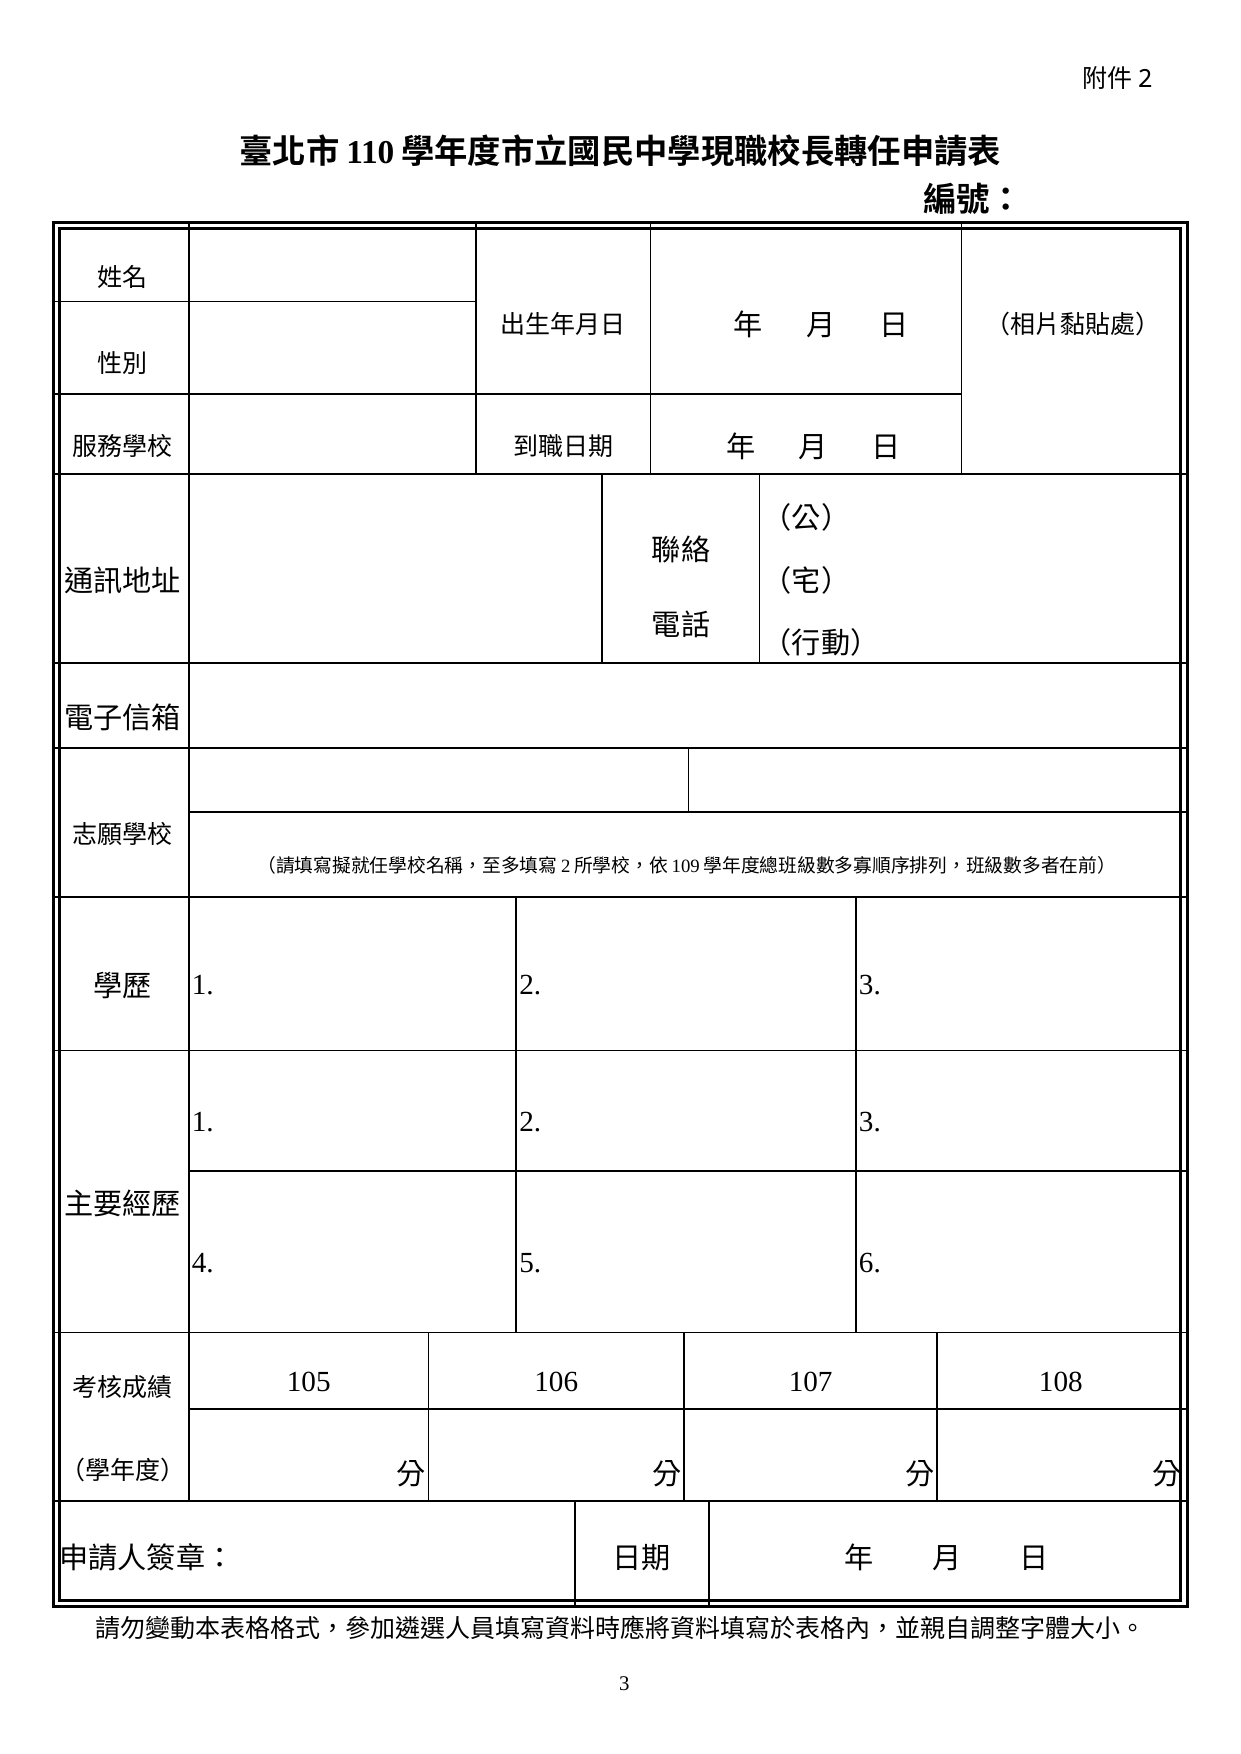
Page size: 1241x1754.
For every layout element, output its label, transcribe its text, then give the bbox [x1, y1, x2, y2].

table_cell 主要經歷 [61, 1051, 188, 1332]
table_cell 108 [938, 1333, 1179, 1408]
table_cell （請填寫擬就任學校名稱，至多填寫2所學校，依109學年度總班級數多寡順序排列，班級數多者在前） [190, 813, 1179, 896]
table_cell 6. [857, 1172, 1179, 1332]
table_cell 電子信箱 [61, 664, 188, 747]
table_cell [962, 394, 1179, 473]
table_cell 分 [190, 1410, 428, 1500]
table_cell 5. [517, 1172, 855, 1332]
table_cell 4. [190, 1172, 515, 1332]
table_header 年 月 日 [651, 230, 961, 393]
text 編號： [89, 173, 1152, 221]
table_header 姓名 [56, 224, 188, 301]
table_cell 服務學校 [61, 395, 188, 473]
table_cell 學歷 [61, 898, 188, 1049]
table_header 出生年月日 [477, 230, 650, 393]
table_cell 聯絡 電話 [603, 475, 759, 662]
table_cell 1. [190, 1051, 515, 1170]
table_cell 107 [685, 1333, 936, 1408]
table_cell 到職日期 [477, 395, 650, 473]
table_cell [190, 302, 475, 393]
table_cell [190, 475, 601, 662]
table_cell [190, 749, 688, 811]
table_cell 日期 [576, 1502, 708, 1599]
table_header [190, 230, 475, 301]
table_cell 1. [190, 898, 515, 1049]
table_header （相片黏貼處） [962, 224, 1184, 393]
table_cell 106 [429, 1333, 683, 1408]
table_cell 考核成績 （學年度） [61, 1333, 188, 1500]
text 請勿變動本表格格式，參加遴選人員填寫資料時應將資料填寫於表格內，並親自調整字體大小。 [89, 1608, 1152, 1644]
table_cell [190, 664, 1179, 747]
table_cell 年 月 日 [710, 1502, 1179, 1599]
table_cell 2. [517, 898, 855, 1049]
table_cell 3. [857, 898, 1179, 1049]
table_cell 申請人簽章： [61, 1502, 574, 1599]
table_cell 分 [938, 1410, 1179, 1500]
table_cell 性別 [61, 302, 188, 393]
table_cell （公） （宅） （行動） [760, 475, 1179, 662]
table_cell 年 月 日 [651, 395, 961, 473]
table_cell 通訊地址 [61, 475, 188, 662]
table_cell 分 [685, 1410, 936, 1500]
table_cell 2. [517, 1051, 855, 1170]
table_cell 3. [857, 1051, 1179, 1170]
table_cell 分 [429, 1410, 683, 1500]
text 附件2 [1082, 59, 1171, 94]
table_cell [689, 749, 1179, 811]
table_cell [190, 395, 475, 473]
text 臺北市110學年度市立國民中學現職校長轉任申請表 [89, 124, 1152, 173]
table_cell 志願學校 [61, 749, 188, 896]
table_cell 105 [190, 1333, 428, 1408]
